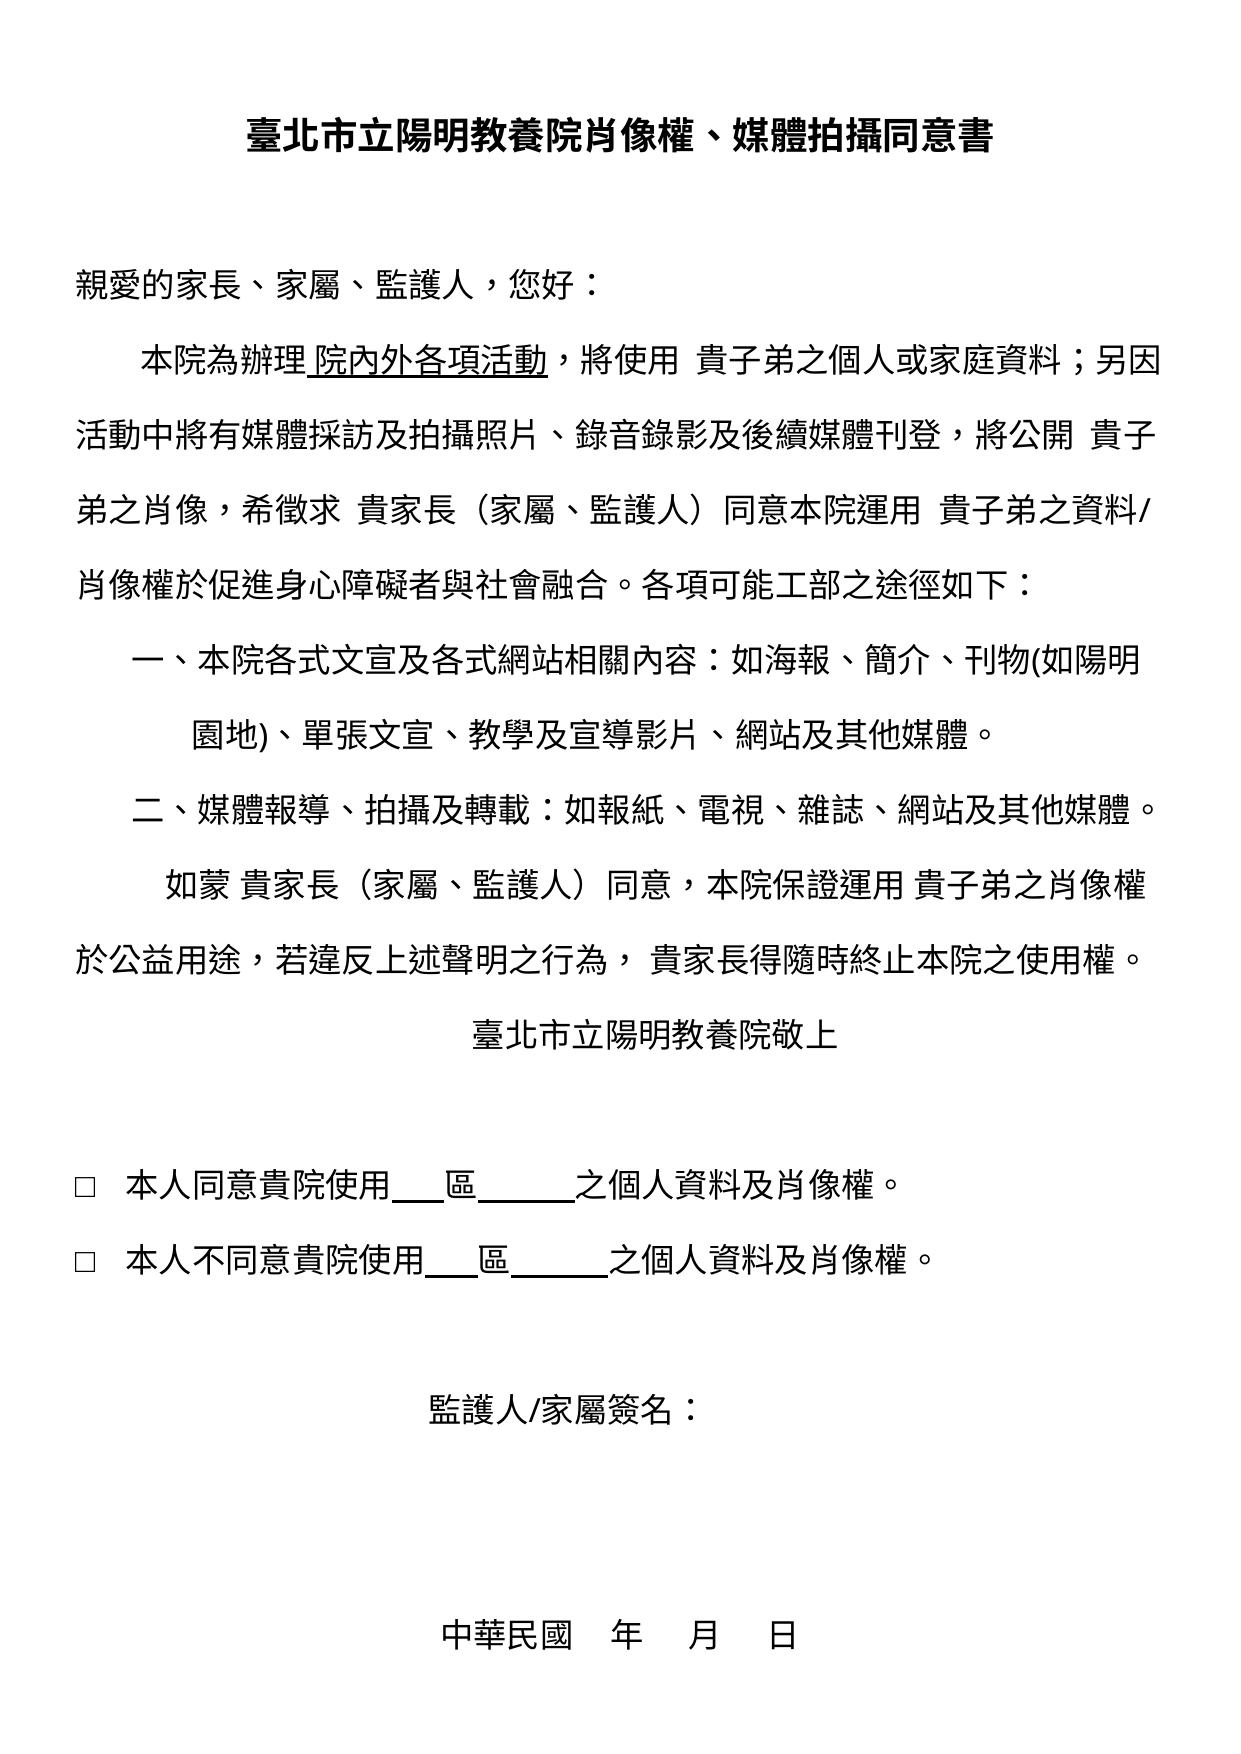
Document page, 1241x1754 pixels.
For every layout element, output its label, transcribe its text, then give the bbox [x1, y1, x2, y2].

list 本人同意貴院使用 區 之個人資料及肖像權。 [75, 1139, 1165, 1214]
text 親愛的家長、家屬、監護人，您好： [75, 239, 1165, 314]
list 臺北市立陽明教養院敬上 [125, 989, 1165, 1064]
text 本院為辦理 院內外各項活動，將使用 貴子弟之個人或家庭資料；另因活動中將有媒體採訪及拍攝照片、錄音錄影及後續媒體刊登，將公開 貴子弟之肖像，希徵求 貴家長（家屬、監護人）同意本院運用 貴子弟之資料/肖像權於促進身心障礙者與社會融合。各項可能工部之途徑如下： [75, 314, 1165, 614]
text 一、本院各式文宣及各式網站相關內容：如海報、簡介、刊物(如陽明園地)、單張文宣、教學及宣導影片、網站及其他媒體。 [131, 614, 1165, 764]
list 本人不同意貴院使用 區 之個人資料及肖像權。 [75, 1214, 1165, 1289]
list 監護人/家屬簽名： [125, 1364, 1165, 1439]
text 如蒙 貴家長（家屬、監護人）同意，本院保證運用 貴子弟之肖像權於公益用途，若違反上述聲明之行為， 貴家長得隨時終止本院之使用權。 [75, 839, 1165, 989]
text 二、媒體報導、拍攝及轉載：如報紙、電視、雜誌、網站及其他媒體。 [131, 764, 1165, 839]
text 中華民國 年 月 日 [75, 1589, 1165, 1664]
text 臺北市立陽明教養院肖像權、媒體拍攝同意書 [75, 89, 1165, 164]
